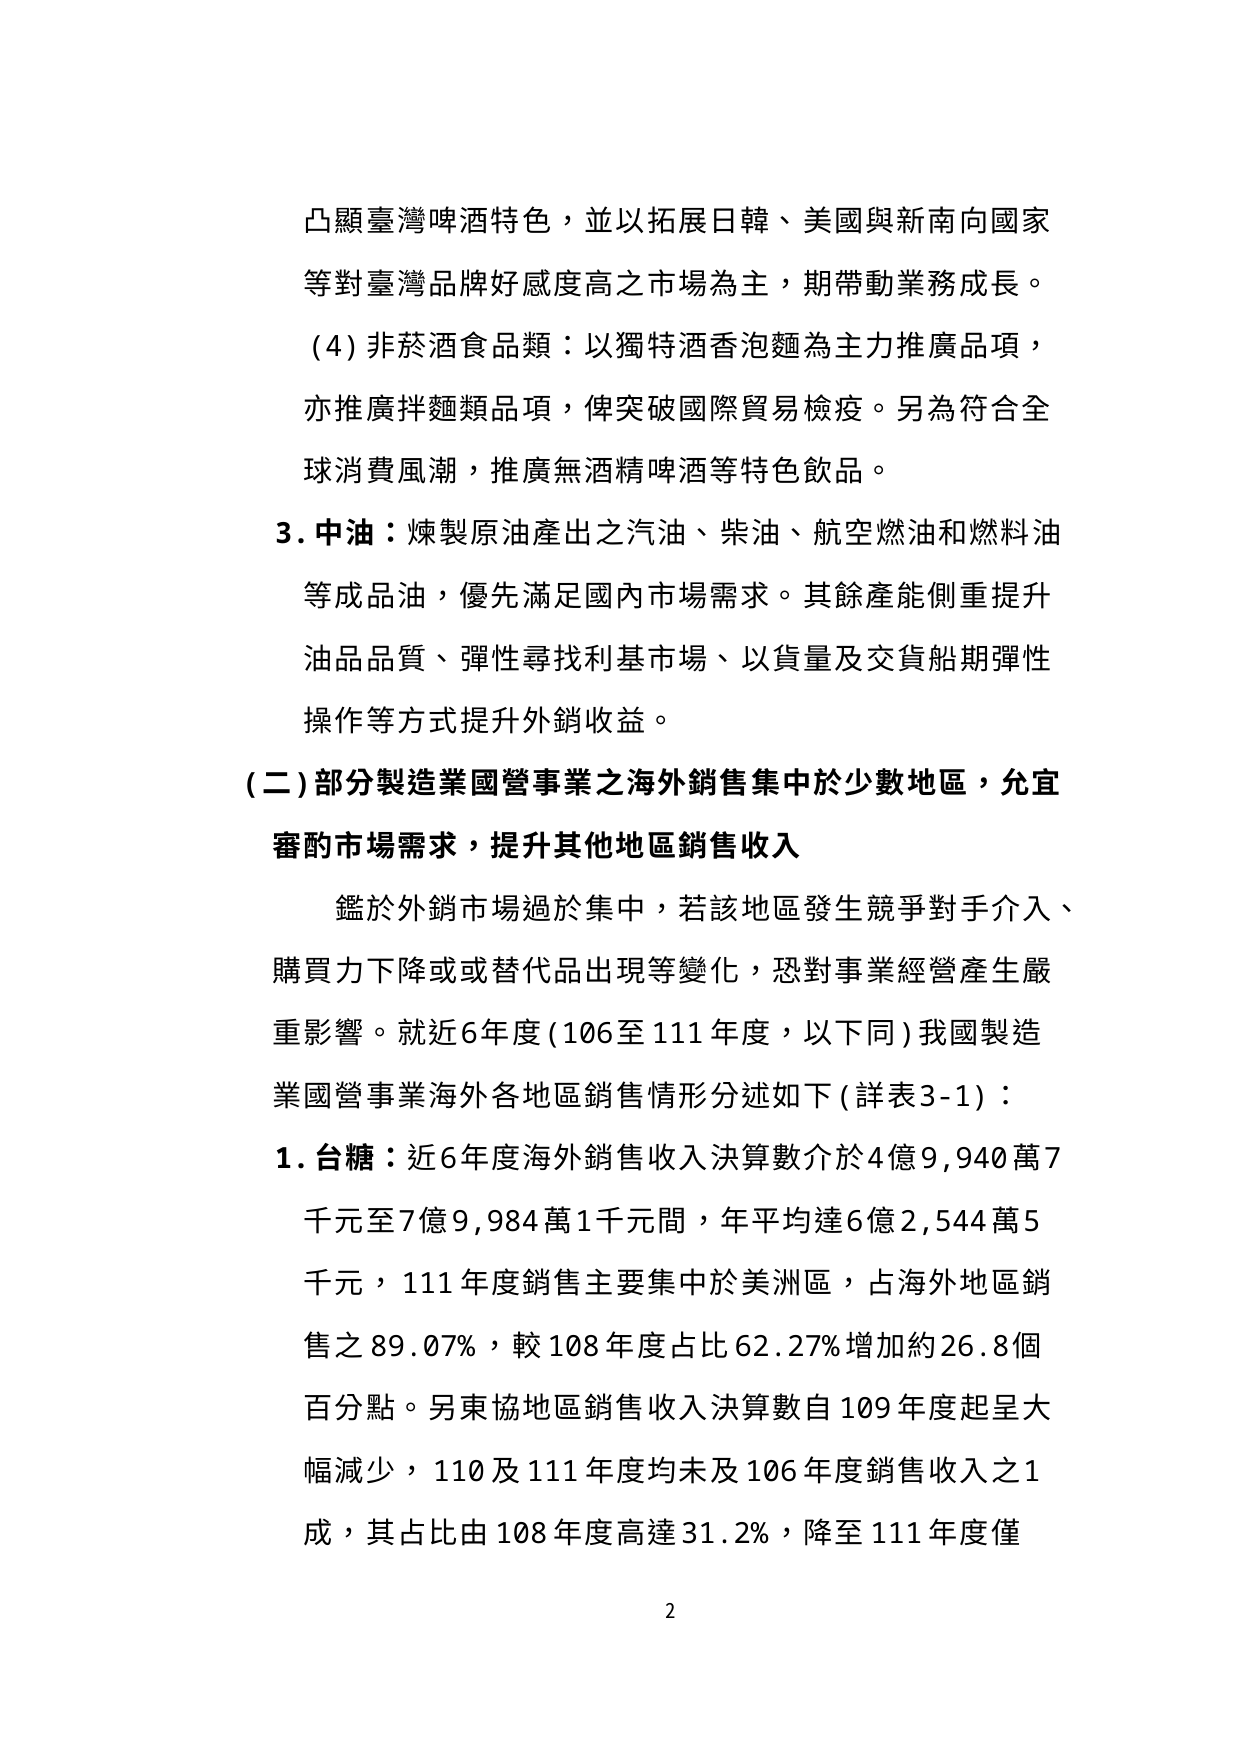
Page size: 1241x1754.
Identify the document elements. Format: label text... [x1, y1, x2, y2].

text 鑑於外銷市場過於集中，若該地區發生競爭對手介入、購買力下降或或替代品出現等變化，恐對事業經營產生嚴重影響。就近6年度(106至111年度，以下同)我國製造業國營事業海外各地區銷售情形分述如下(詳表3-1)： [266, 865, 1063, 1115]
text 1.台糖：近6年度海外銷售收入決算數介於4億9,940萬7千元至7億9,984萬1千元間，年平均達6億2,544萬5千元，111年度銷售主要集中於美洲區，占海外地區銷售之89.07%，較108年度占比62.27%增加約26.8個百分點。另東協地區銷售收入決算數自109年度起呈大幅減少，110及111年度均未及106年度銷售收入之1成，其占比由108年度高達31.2%，降至111年度僅 [266, 1115, 1063, 1552]
text (二)部分製造業國營事業之海外銷售集中於少數地區，允宜審酌市場需求，提升其他地區銷售收入 [236, 740, 1063, 865]
text 2.臺酒：(1)菸類：因亞洲邊境貿易受阻及政治因素影響，近年以中東、東協等新市場為拓銷重點，並針對不同市場偏好客製化開發品項導入。(2)酒類：考量傳統中式酒類不具經營效益且市場較不具潛力，以威士忌為重點外銷品類。除單一麥芽威士忌OMAR品牌之全球推廣，另針對歐美市場之長期發展，推出Yushan品牌，以臺灣產區特色進行差異化行銷。(3)啤酒類：以水果類啤酒凸顯臺灣啤酒特色，並以拓展日韓、美國與新南向國家等對臺灣品牌好感度高之市場為主，期帶動業務成長。(4)非菸酒食品類：以獨特酒香泡麵為主力推廣品項，亦推廣拌麵類品項，俾突破國際貿易檢疫。另為符合全球消費風潮，推廣無酒精啤酒等特色飲品。 [266, 177, 1063, 490]
text 3.中油：煉製原油產出之汽油、柴油、航空燃油和燃料油等成品油，優先滿足國內市場需求。其餘產能側重提升油品品質、彈性尋找利基市場、以貨量及交貨船期彈性操作等方式提升外銷收益。 [266, 490, 1063, 740]
